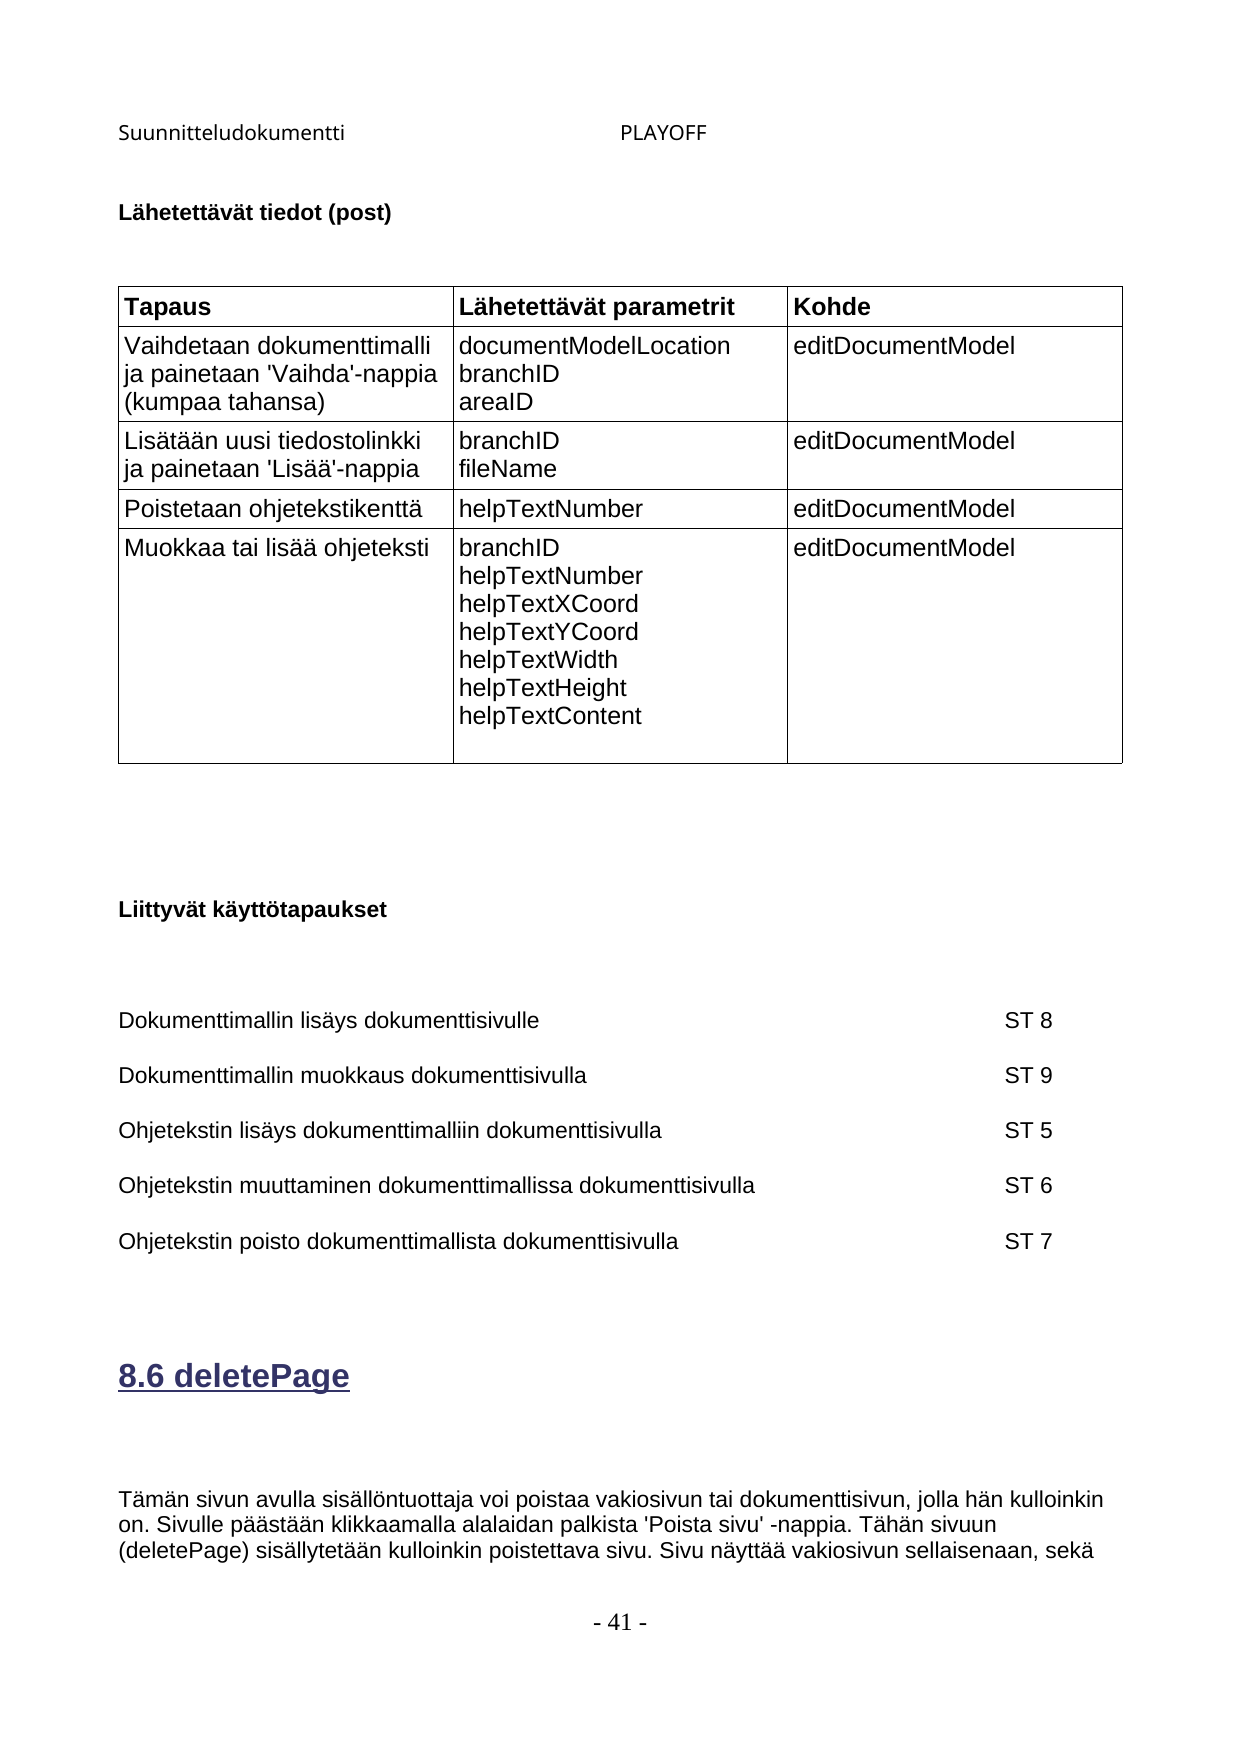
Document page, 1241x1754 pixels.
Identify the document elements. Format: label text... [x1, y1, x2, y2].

table_header Tapaus [119, 287, 453, 326]
table_cell editDocumentModel [788, 422, 1122, 489]
table_cell editDocumentModel [788, 529, 1122, 763]
text Lähetettävät tiedot (post) [118, 200, 1122, 225]
table_cell helpTextNumber [454, 490, 787, 528]
text Ohjetekstin lisäys dokumenttimalliin dokumenttisivulla ST 5 [118, 1118, 1122, 1144]
table_cell Lisätään uusi tiedostolinkki ja painetaan 'Lisää'-nappia [119, 422, 453, 489]
table_cell branchID helpTextNumber helpTextXCoord helpTextYCoord helpTextWidth helpTextHeight helpTextContent [454, 529, 787, 763]
text Ohjetekstin muuttaminen dokumenttimallissa dokumenttisivulla ST 6 [118, 1173, 1122, 1199]
text Ohjetekstin poisto dokumenttimallista dokumenttisivulla ST 7 [118, 1228, 1122, 1254]
table_cell branchID fileName [454, 422, 787, 489]
text Liittyvät käyttötapaukset [118, 897, 1122, 923]
table_cell documentModelLocation branchID areaID [454, 327, 787, 421]
table_header Kohde [788, 287, 1122, 326]
text Tämän sivun avulla sisällöntuottaja voi poistaa vakiosivun tai dokumenttisivun, jolla hän kulloinkin on. Sivulle päästään klikkaamalla alalaidan palkista 'Poista sivu' -nappia. Tähän sivuun (deletePage) sisällytetään kulloinkin poistettava sivu. Sivu näyttää vakiosivun sellaisenaan, sekä [118, 1486, 1122, 1563]
subtitle 8.6 deletePage [118, 1358, 1004, 1395]
text Dokumenttimallin muokkaus dokumenttisivulla ST 9 [118, 1063, 1122, 1088]
table_cell editDocumentModel [788, 327, 1122, 421]
table_cell Muokkaa tai lisää ohjeteksti [119, 529, 453, 763]
table_cell editDocumentModel [788, 490, 1122, 528]
table_cell Vaihdetaan dokumenttimalli ja painetaan 'Vaihda'-nappia (kumpaa tahansa) [119, 327, 453, 421]
table_cell Poistetaan ohjetekstikenttä [119, 490, 453, 528]
text Dokumenttimallin lisäys dokumenttisivulle ST 8 [118, 1008, 1122, 1033]
table_header Lähetettävät parametrit [454, 287, 787, 326]
